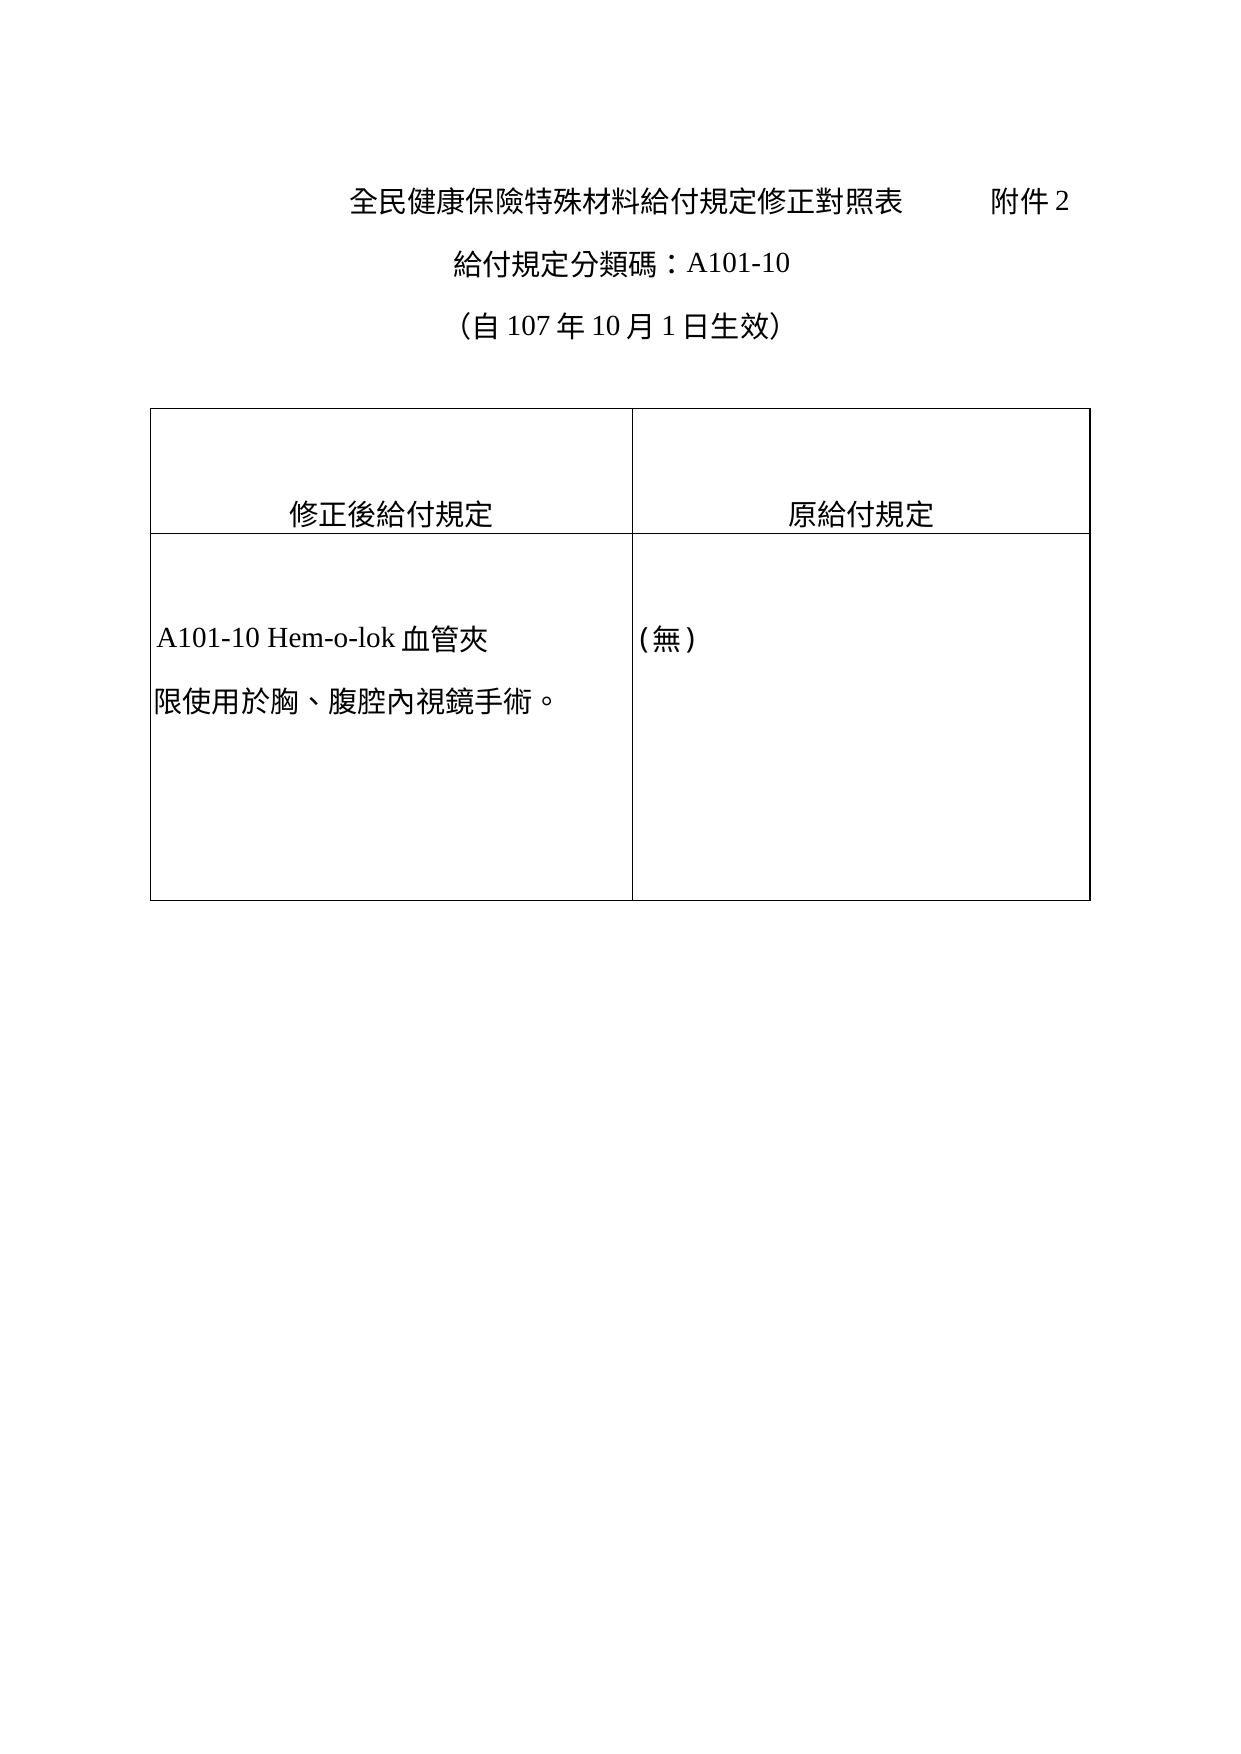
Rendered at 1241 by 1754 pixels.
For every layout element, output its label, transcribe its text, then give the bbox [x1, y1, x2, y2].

text 全民健康保險特殊材料給付規定修正對照表 附件2 [112, 158, 1128, 221]
table_cell (無) [633, 534, 1089, 900]
text 給付規定分類碼：A101-10 [112, 221, 1128, 283]
table_cell A101-10 Hem-o-lok血管夾 限使用於胸、腹腔內視鏡手術。 [151, 534, 632, 900]
table_header 修正後給付規定 [151, 409, 632, 533]
text （自107年10月1日生效） [112, 283, 1128, 346]
table_header 原給付規定 [633, 409, 1089, 533]
